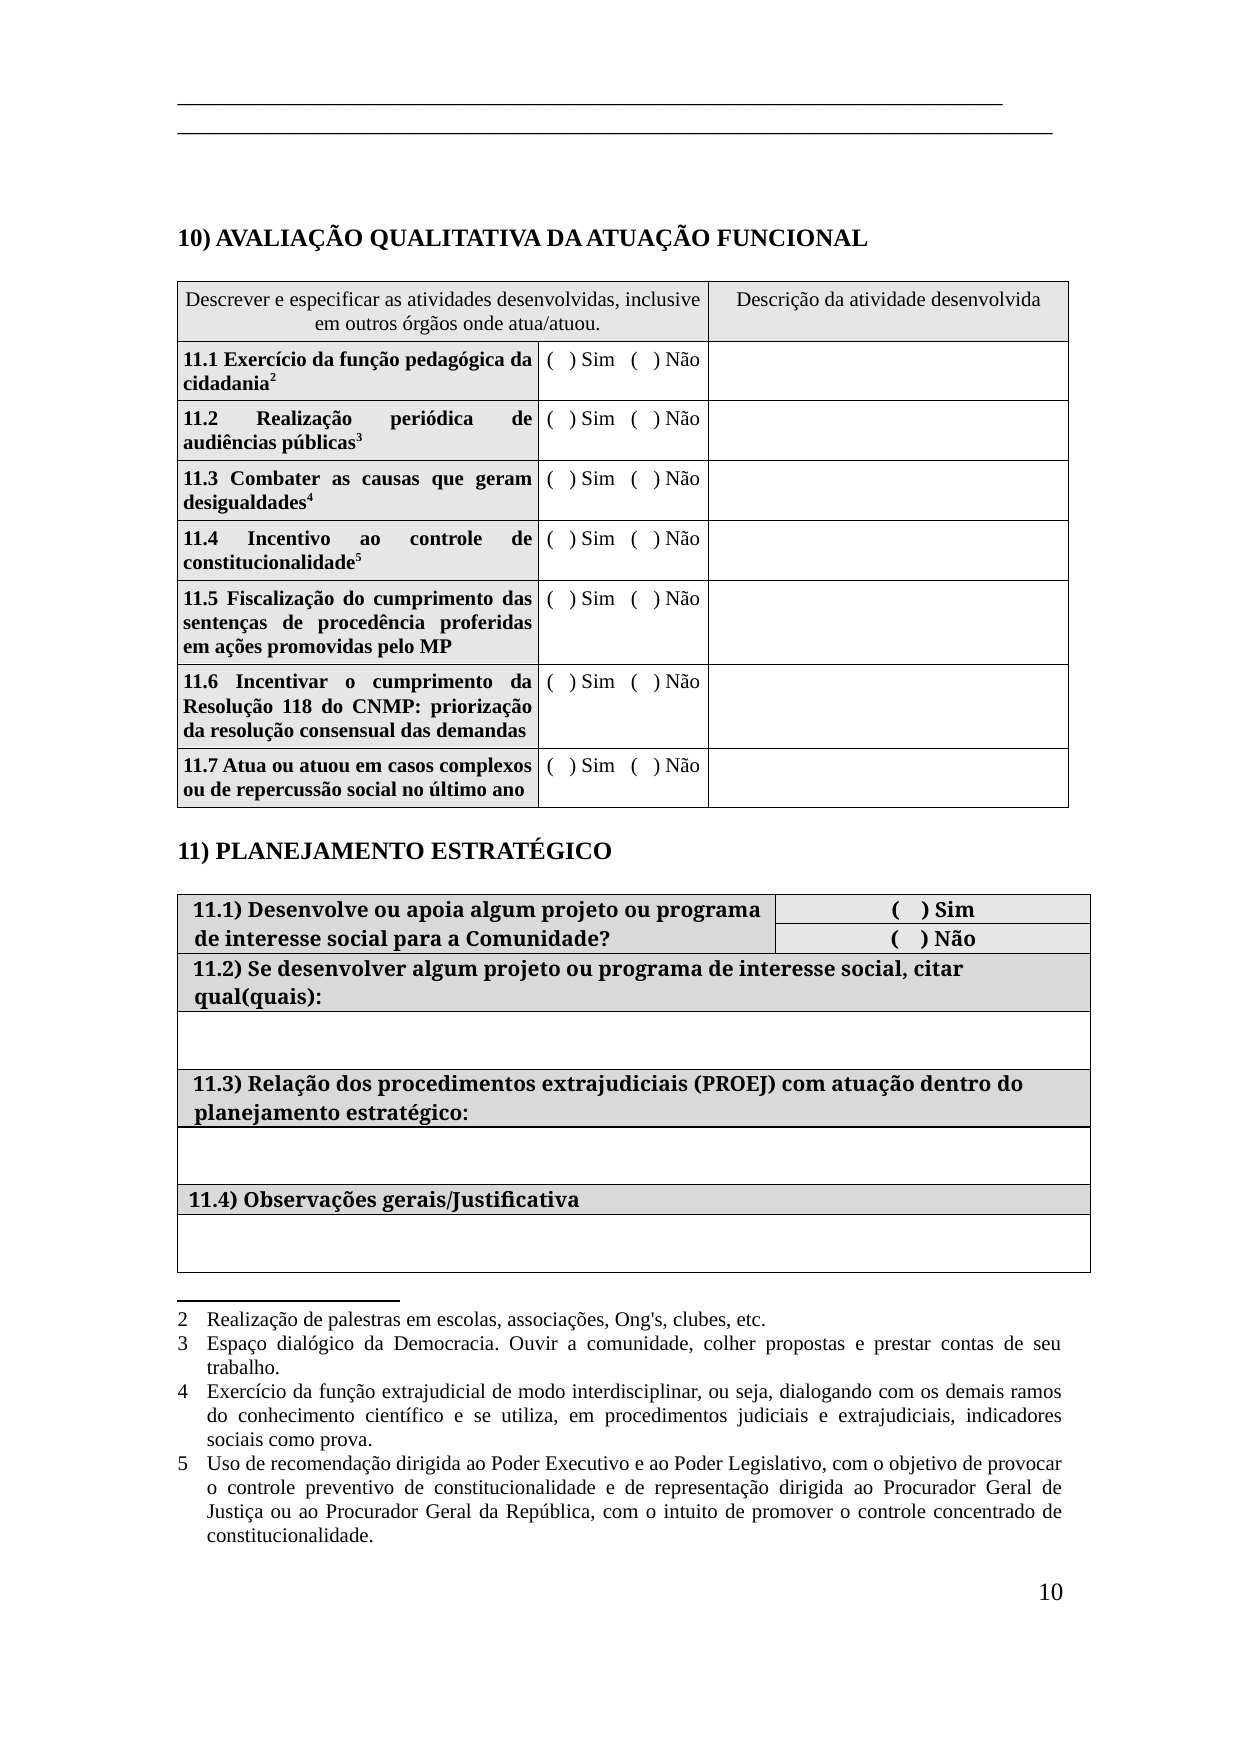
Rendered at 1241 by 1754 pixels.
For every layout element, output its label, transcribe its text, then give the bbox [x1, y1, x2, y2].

table_cell 11.5 Fiscalização do cumprimento das sentenças de procedência proferidas em ações promovidas pelo MP [178, 581, 538, 663]
table_cell ( ) Sim ( ) Não [539, 749, 708, 807]
table_cell 11.4) Observações gerais/Justificativa [178, 1185, 1090, 1214]
table_header Descrever e especificar as atividades desenvolvidas, inclusive em outros órgãos onde atua/atuou. [178, 282, 708, 341]
table_cell 11.3 Combater as causas que geram desigualdades [178, 461, 538, 520]
text 11) PLANEJAMENTO ESTRATÉGICO [177, 836, 1063, 865]
table_cell [709, 461, 1068, 520]
text __________________________________________________________________ [177, 79, 1063, 108]
table_cell [178, 1012, 1090, 1068]
table_cell [709, 342, 1068, 400]
table_header ( ) Sim [776, 895, 1090, 923]
table_cell [709, 749, 1068, 807]
table_cell ( ) Sim ( ) Não [539, 581, 708, 663]
table_cell ( ) Sim ( ) Não [539, 521, 708, 580]
table_cell [178, 1128, 1090, 1184]
text ______________________________________________________________________ [177, 108, 1063, 137]
table_cell ( ) Sim ( ) Não [539, 461, 708, 520]
table_cell 11.7 Atua ou atuou em casos complexos ou de repercussão social no último ano [178, 749, 538, 807]
table_cell [709, 581, 1068, 663]
table_cell ( ) Sim ( ) Não [539, 401, 708, 460]
table_cell 11.2) Se desenvolver algum projeto ou programa de interesse social, citar qual(quais): [178, 954, 1090, 1011]
table_cell 11.3) Relação dos procedimentos extrajudiciais (PROEJ) com atuação dentro do planejamento estratégico: [178, 1070, 1090, 1126]
table_cell [709, 665, 1068, 747]
table_header Descrição da atividade desenvolvida [709, 282, 1068, 341]
table_cell [709, 521, 1068, 580]
text 10) AVALIAÇÃO QUALITATIVA DA ATUAÇÃO FUNCIONAL [177, 223, 1063, 252]
table_cell ( ) Sim ( ) Não [539, 665, 708, 747]
table_cell 11.1 Exercício da função pedagógica da cidadania [178, 342, 538, 400]
table_cell [178, 1215, 1090, 1272]
table_cell ( ) Sim ( ) Não [539, 342, 708, 400]
table_cell 11.6 Incentivar o cumprimento da Resolução 118 do CNMP: priorização da resolução consensual das demandas [178, 665, 538, 747]
table_header 11.1) Desenvolve ou apoia algum projeto ou programa de interesse social para a Comunidade? [178, 895, 775, 953]
table_cell 11.2 Realização periódica de audiências públicas [178, 401, 538, 460]
table_cell 11.4 Incentivo ao controle de constitucionalidade [178, 521, 538, 580]
table_cell [709, 401, 1068, 460]
table_cell ( ) Não [776, 924, 1090, 953]
